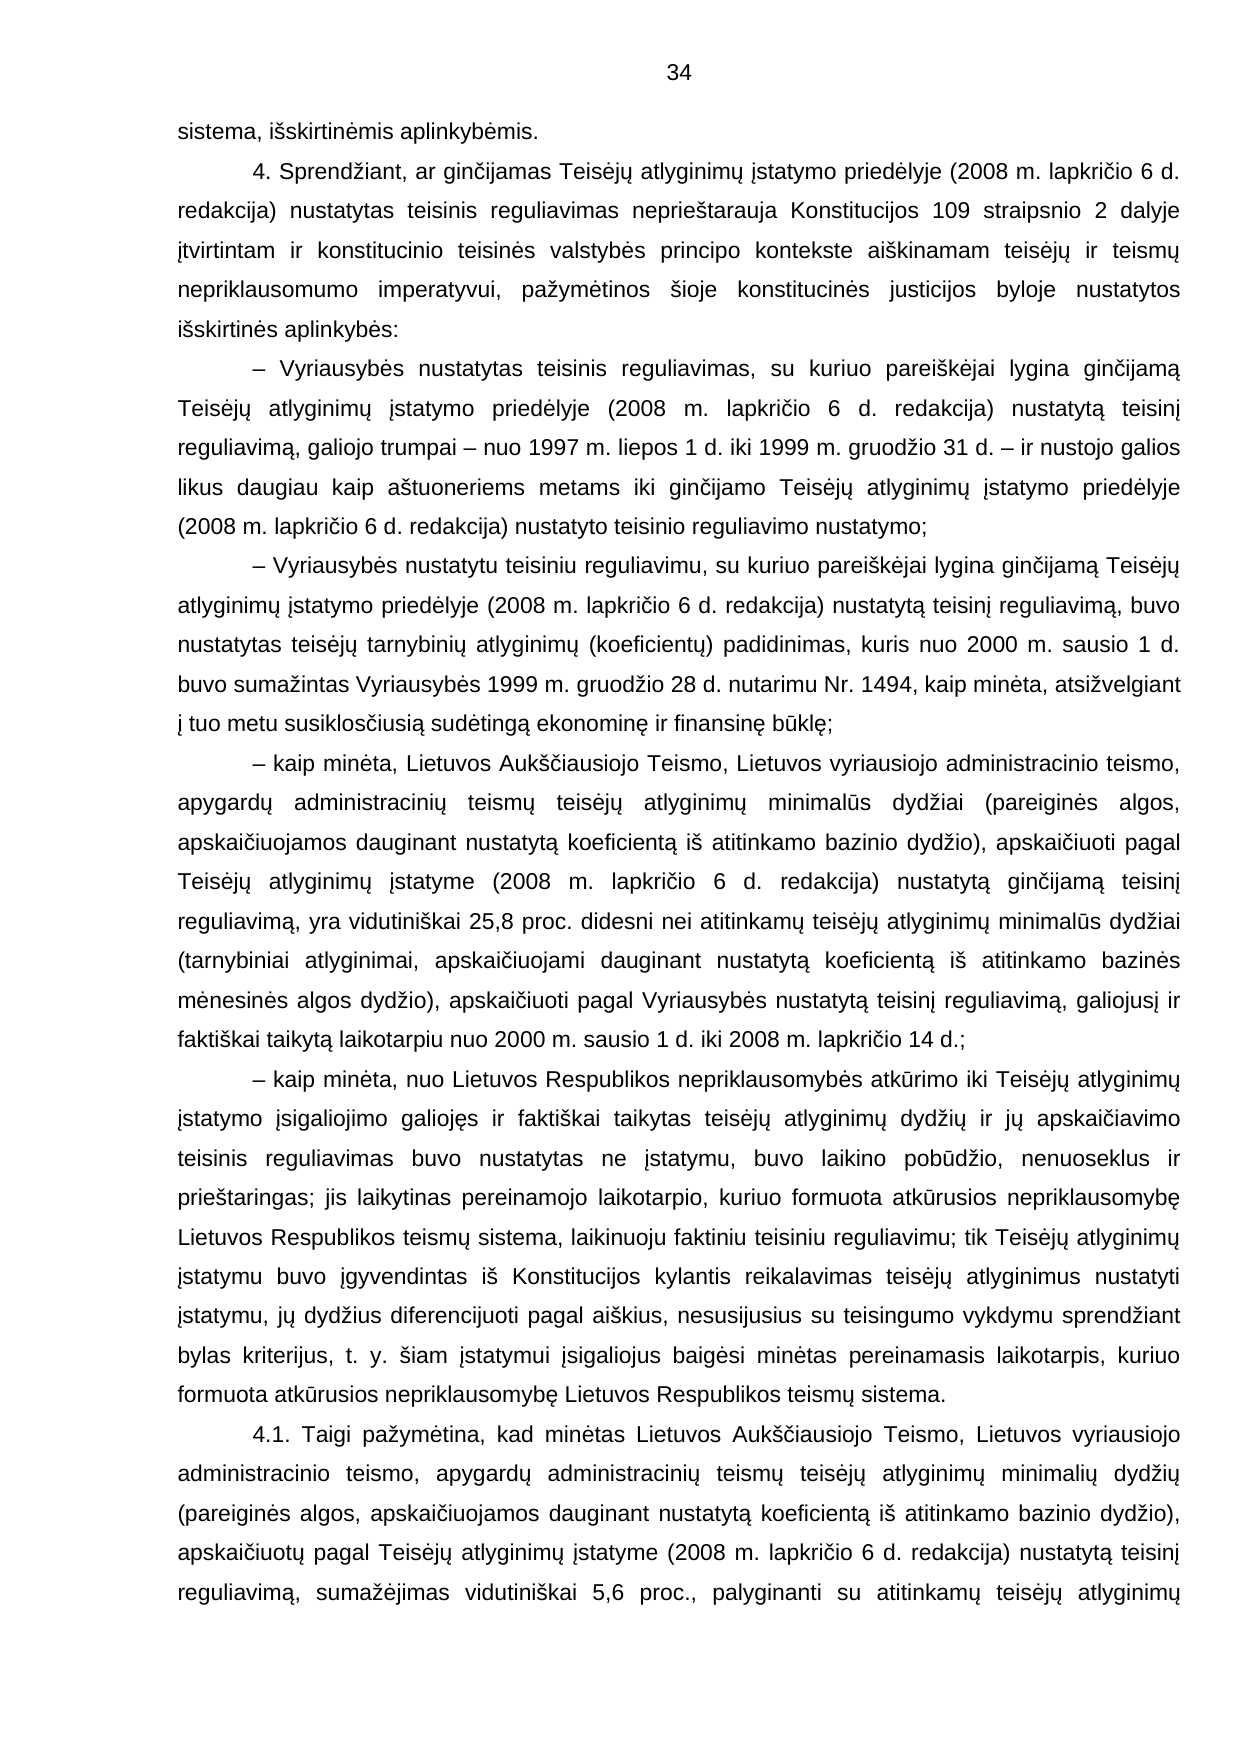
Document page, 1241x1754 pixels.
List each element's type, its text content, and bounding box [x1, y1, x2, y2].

text – Vyriausybės nustatytas teisinis reguliavimas, su kuriuo pareiškėjai lygina ginčijamą Teisėjų atlyginimų įstatymo priedėlyje (2008 m. lapkričio 6 d. redakcija) nustatytą teisinį reguliavimą, galiojo trumpai – nuo 1997 m. liepos 1 d. iki 1999 m. gruodžio 31 d. – ir nustojo galios likus daugiau kaip aštuoneriems metams iki ginčijamo Teisėjų atlyginimų įstatymo priedėlyje (2008 m. lapkričio 6 d. redakcija) nustatyto teisinio reguliavimo nustatymo; [177, 355, 1181, 539]
text – kaip minėta, nuo Lietuvos Respublikos nepriklausomybės atkūrimo iki Teisėjų atlyginimų įstatymo įsigaliojimo galiojęs ir faktiškai taikytas teisėjų atlyginimų dydžių ir jų apskaičiavimo teisinis reguliavimas buvo nustatytas ne įstatymu, buvo laikino pobūdžio, nenuoseklus ir prieštaringas; jis laikytinas pereinamojo laikotarpio, kuriuo formuota atkūrusios nepriklausomybę Lietuvos Respublikos teismų sistema, laikinuoju faktiniu teisiniu reguliavimu; tik Teisėjų atlyginimų įstatymu buvo įgyvendintas iš Konstitucijos kylantis reikalavimas teisėjų atlyginimus nustatyti įstatymu, jų dydžius diferencijuoti pagal aiškius, nesusijusius su teisingumo vykdymu sprendžiant bylas kriterijus, t. y. šiam įstatymui įsigaliojus baigėsi minėtas pereinamasis laikotarpis, kuriuo formuota atkūrusios nepriklausomybę Lietuvos Respublikos teismų sistema. [177, 1066, 1181, 1408]
text sistema, išskirtinėmis aplinkybėmis. [177, 118, 1181, 144]
text – kaip minėta, Lietuvos Aukščiausiojo Teismo, Lietuvos vyriausiojo administracinio teismo, apygardų administracinių teismų teisėjų atlyginimų minimalūs dydžiai (pareiginės algos, apskaičiuojamos dauginant nustatytą koeficientą iš atitinkamo bazinio dydžio), apskaičiuoti pagal Teisėjų atlyginimų įstatyme (2008 m. lapkričio 6 d. redakcija) nustatytą ginčijamą teisinį reguliavimą, yra vidutiniškai 25,8 proc. didesni nei atitinkamų teisėjų atlyginimų minimalūs dydžiai (tarnybiniai atlyginimai, apskaičiuojami dauginant nustatytą koeficientą iš atitinkamo bazinės mėnesinės algos dydžio), apskaičiuoti pagal Vyriausybės nustatytą teisinį reguliavimą, galiojusį ir faktiškai taikytą laikotarpiu nuo 2000 m. sausio 1 d. iki 2008 m. lapkričio 14 d.; [177, 750, 1181, 1052]
text – Vyriausybės nustatytu teisiniu reguliavimu, su kuriuo pareiškėjai lygina ginčijamą Teisėjų atlyginimų įstatymo priedėlyje (2008 m. lapkričio 6 d. redakcija) nustatytą teisinį reguliavimą, buvo nustatytas teisėjų tarnybinių atlyginimų (koeficientų) padidinimas, kuris nuo 2000 m. sausio 1 d. buvo sumažintas Vyriausybės 1999 m. gruodžio 28 d. nutarimu Nr. 1494, kaip minėta, atsižvelgiant į tuo metu susiklosčiusią sudėtingą ekonominę ir finansinę būklę; [177, 552, 1181, 737]
text 4. Sprendžiant, ar ginčijamas Teisėjų atlyginimų įstatymo priedėlyje (2008 m. lapkričio 6 d. redakcija) nustatytas teisinis reguliavimas neprieštarauja Konstitucijos 109 straipsnio 2 dalyje įtvirtintam ir konstitucinio teisinės valstybės principo kontekste aiškinamam teisėjų ir teismų nepriklausomumo imperatyvui, pažymėtinos šioje konstitucinės justicijos byloje nustatytos išskirtinės aplinkybės: [177, 158, 1181, 342]
text 4.1. Taigi pažymėtina, kad minėtas Lietuvos Aukščiausiojo Teismo, Lietuvos vyriausiojo administracinio teismo, apygardų administracinių teismų teisėjų atlyginimų minimalių dydžių (pareiginės algos, apskaičiuojamos dauginant nustatytą koeficientą iš atitinkamo bazinio dydžio), apskaičiuotų pagal Teisėjų atlyginimų įstatyme (2008 m. lapkričio 6 d. redakcija) nustatytą teisinį reguliavimą, sumažėjimas vidutiniškai 5,6 proc., palyginanti su atitinkamų teisėjų atlyginimų [177, 1421, 1181, 1605]
